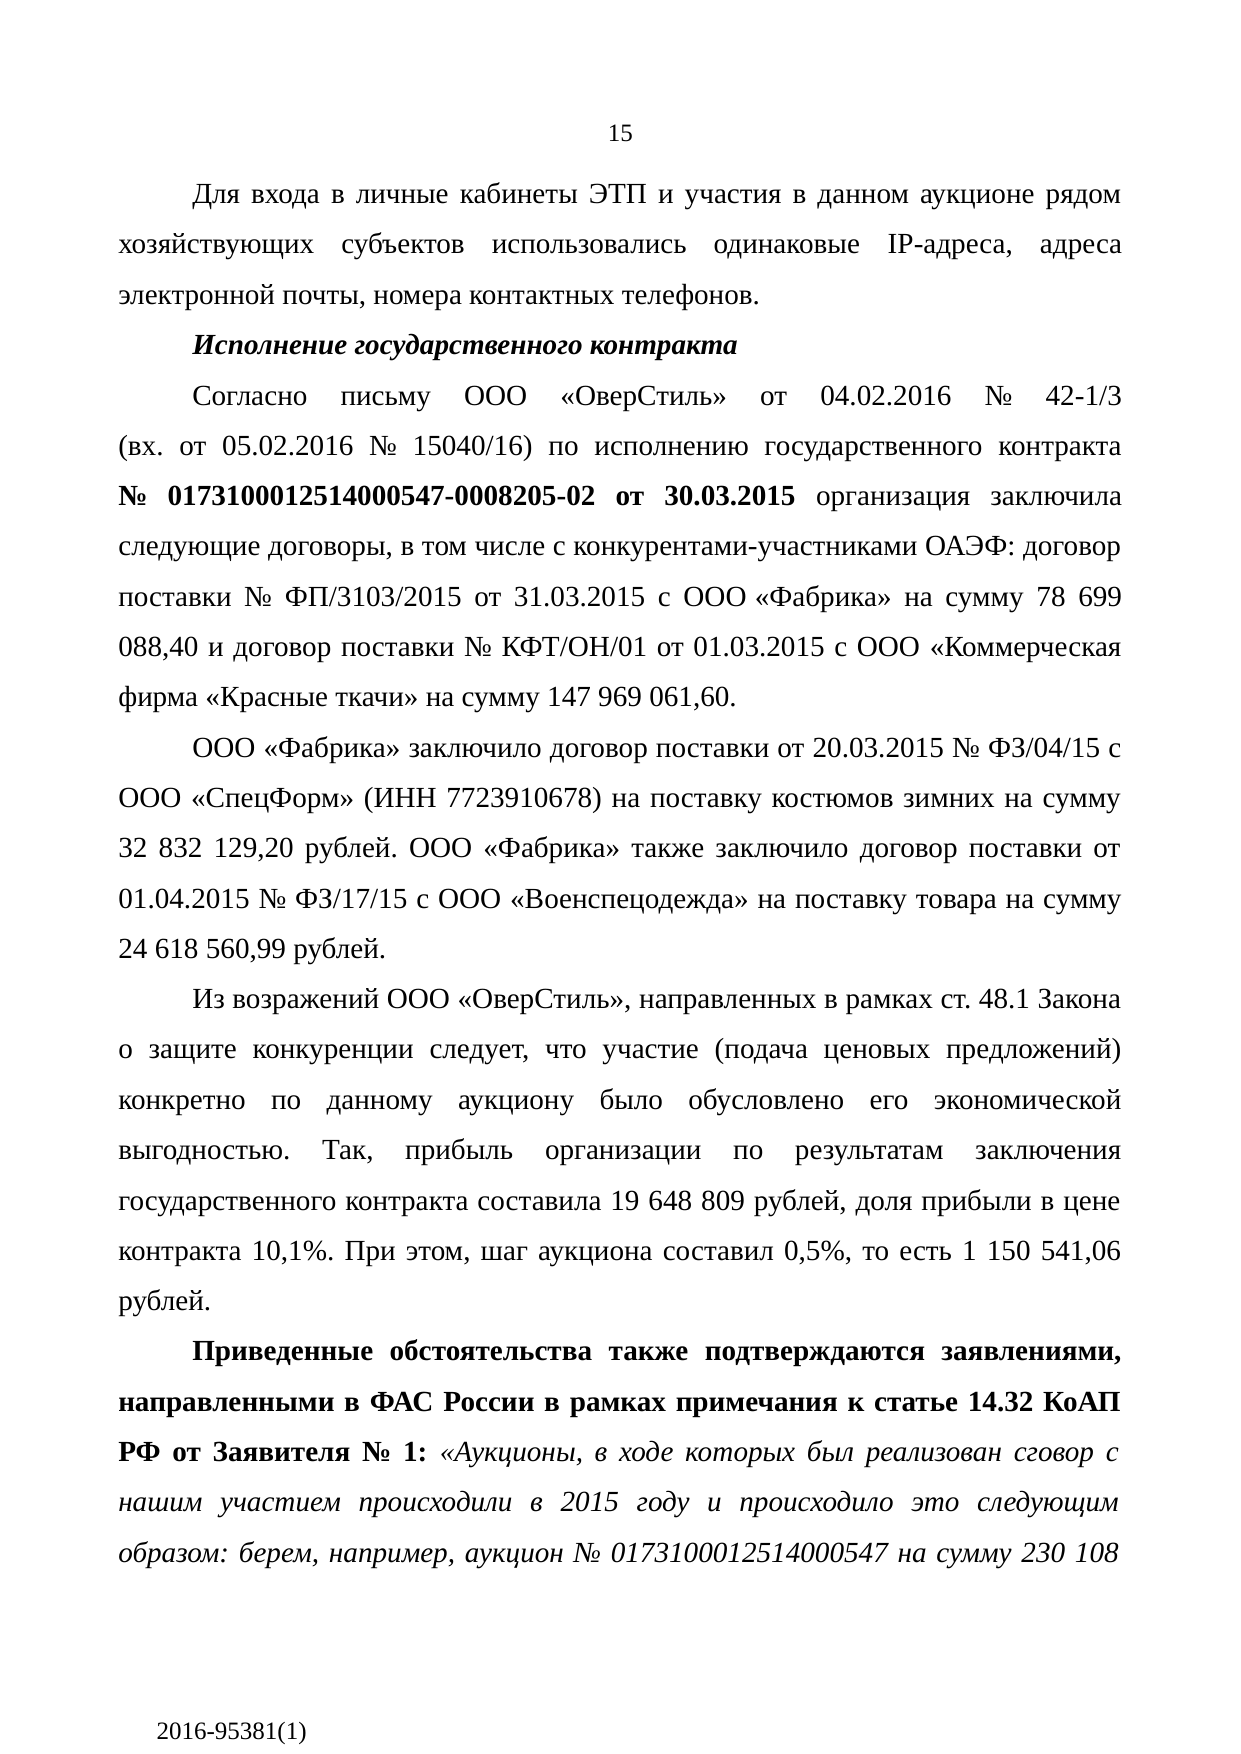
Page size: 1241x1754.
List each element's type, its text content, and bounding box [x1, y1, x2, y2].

text Исполнение государственного контракта [118, 327, 1122, 361]
text Приведенные обстоятельства также подтверждаются заявлениями, направленными в ФАС России в рамках примечания к статье 14.32 КоАП РФ от Заявителя № 1: «Аукционы, в ходе которых был реализован сговор с нашим участием происходили в 2015 году и происходило это следующим образом: берем, например, аукцион № 0173100012514000547 на сумму 230 108 [118, 1333, 1122, 1568]
text Для входа в личные кабинеты ЭТП и участия в данном аукционе рядом хозяйствующих субъектов использовались одинаковые IP-адреса, адреса электронной почты, номера контактных телефонов. [118, 176, 1122, 311]
text Из возражений ООО «ОверСтиль», направленных в рамках ст. 48.1 Закона о защите конкуренции следует, что участие (подача ценовых предложений) конкретно по данному аукциону было обусловлено его экономической выгодностью. Так, прибыль организации по результатам заключения государственного контракта составила 19 648 809 рублей, доля прибыли в цене контракта 10,1%. При этом, шаг аукциона составил 0,5%, то есть 1 150 541,06 рублей. [118, 981, 1122, 1317]
text Согласно письму ООО «ОверСтиль» от 04.02.2016 № 42-1/3 (вх. от 05.02.2016 № 15040/16) по исполнению государственного контракта № 0173100012514000547-0008205-02 от 30.03.2015 организация заключила следующие договоры, в том числе с конкурентами-участниками ОАЭФ: договор поставки № ФП/3103/2015 от 31.03.2015 с ООО «Фабрика» на сумму 78 699 088,40 и договор поставки № КФТ/ОН/01 от 01.03.2015 с ООО «Коммерческая фирма «Красные ткачи» на сумму 147 969 061,60. [118, 378, 1122, 713]
text ООО «Фабрика» заключило договор поставки от 20.03.2015 № ФЗ/04/15 с ООО «СпецФорм» (ИНН 7723910678) на поставку костюмов зимних на сумму 32 832 129,20 рублей. ООО «Фабрика» также заключило договор поставки от 01.04.2015 № ФЗ/17/15 с ООО «Военспецодежда» на поставку товара на сумму 24 618 560,99 рублей. [118, 730, 1122, 964]
